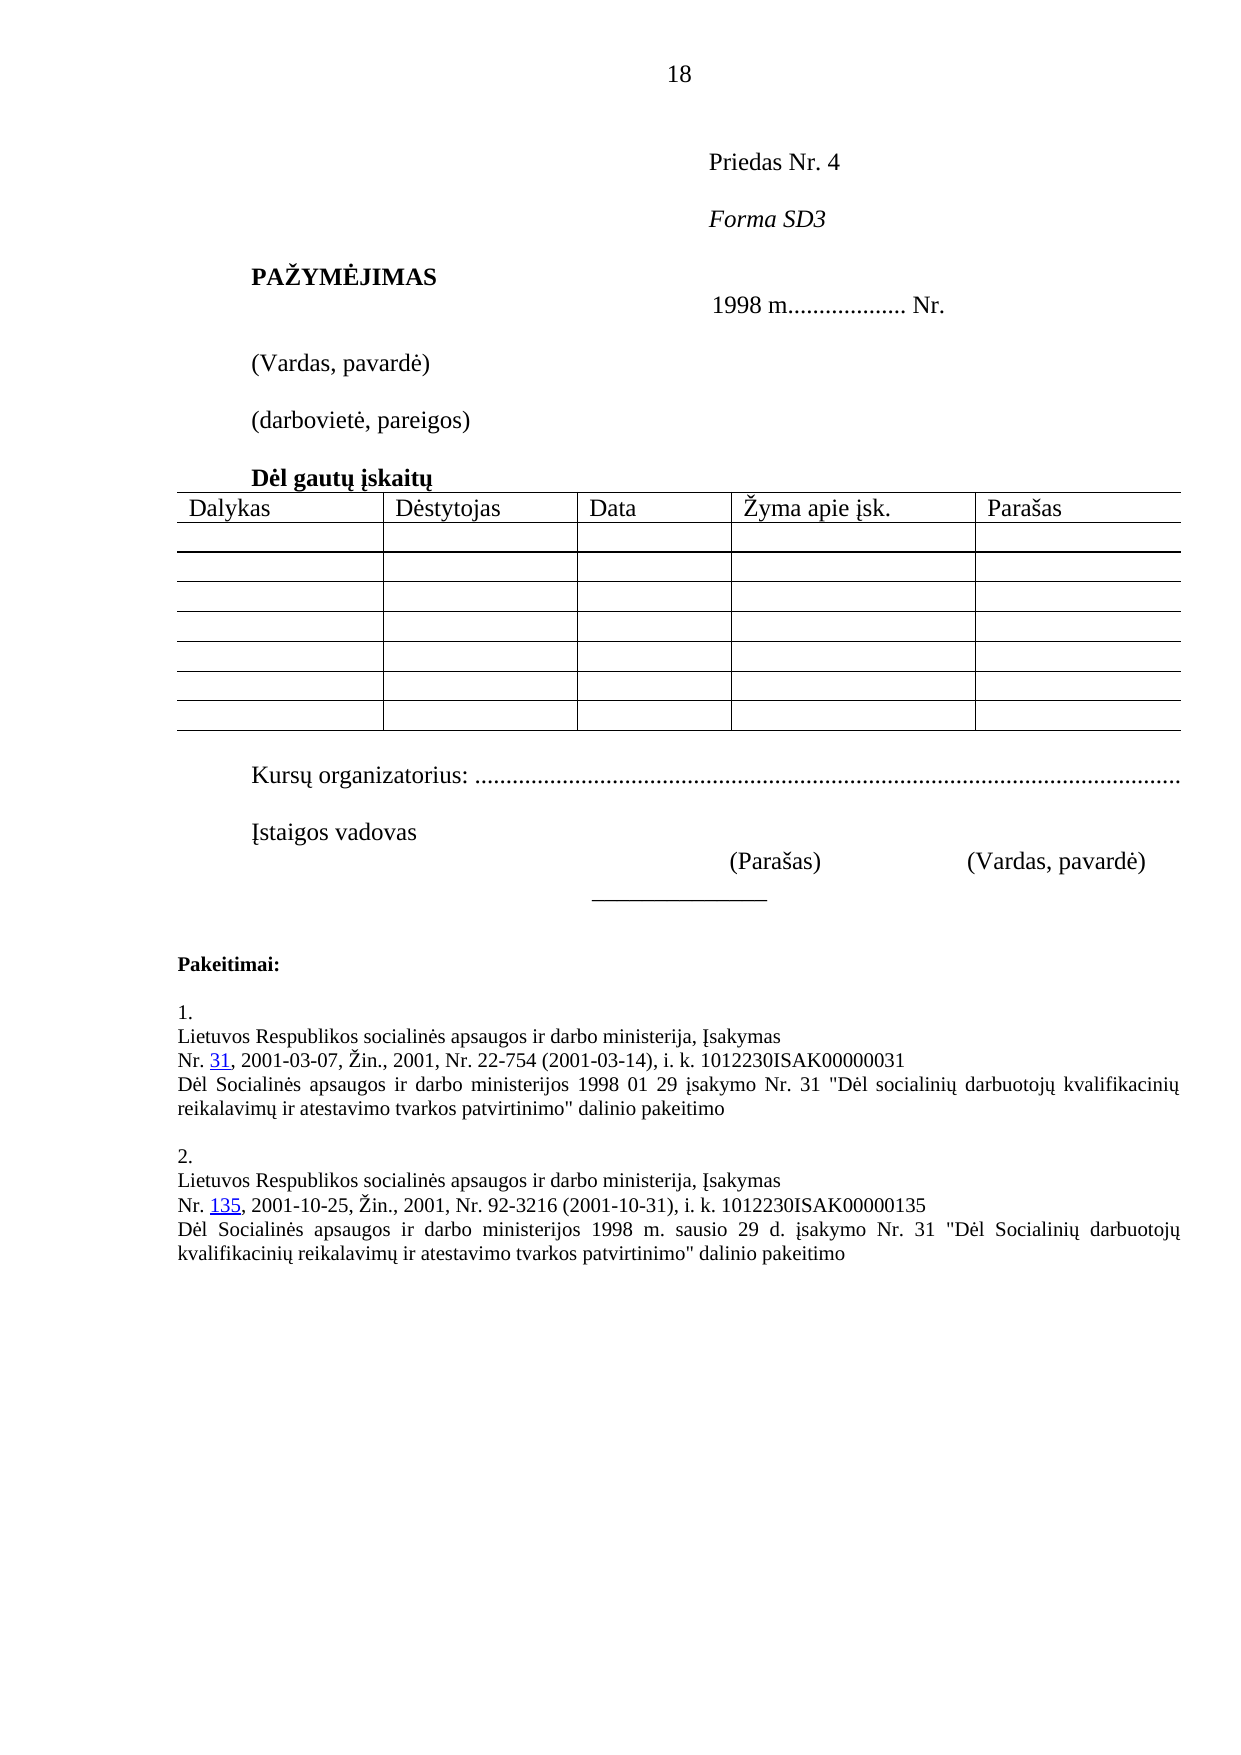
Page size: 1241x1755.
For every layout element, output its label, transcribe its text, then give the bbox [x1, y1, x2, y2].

table_cell [732, 701, 975, 730]
text Dėl gautų įskaitų [177, 463, 1181, 492]
table_cell [976, 523, 1181, 551]
table_cell [578, 642, 731, 671]
table_header Dėstytojas [384, 493, 577, 522]
table_cell [384, 523, 577, 551]
table_cell [578, 672, 731, 700]
table_cell [976, 612, 1181, 641]
table_cell [177, 701, 383, 730]
table_cell [177, 672, 383, 700]
table_cell [177, 553, 383, 581]
table_cell [384, 701, 577, 730]
table_header Parašas [976, 493, 1181, 522]
text Nr. 31, 2001-03-07, Žin., 2001, Nr. 22-754 (2001-03-14), i. k. 1012230ISAK00000031 [177, 1048, 1181, 1072]
text Forma SD3 [177, 204, 1181, 233]
text Priedas Nr. 4 [177, 147, 1181, 176]
table_header Data [578, 493, 731, 522]
text Įstaigos vadovas [177, 817, 1181, 846]
text (Parašas) (Vardas, pavardė) [177, 846, 1181, 875]
table_cell [976, 701, 1181, 730]
table_cell [732, 612, 975, 641]
text Pakeitimai: [177, 952, 1181, 976]
text 2. [177, 1144, 1181, 1168]
table_cell [732, 582, 975, 611]
table_cell [976, 672, 1181, 700]
table_cell [384, 582, 577, 611]
table_header Dalykas [177, 493, 383, 522]
table_cell [732, 553, 975, 581]
text Dėl Socialinės apsaugos ir darbo ministerijos 1998 01 29 įsakymo Nr. 31 "Dėl socialinių darbuotojų kvalifikacinių reikalavimų ir atestavimo tvarkos patvirtinimo" dalinio pakeitimo [177, 1072, 1181, 1120]
text Kursų organizatorius: [177, 760, 1181, 789]
table_cell [384, 553, 577, 581]
table_cell [578, 582, 731, 611]
table_cell [578, 612, 731, 641]
table_header Žyma apie įsk. [732, 493, 975, 522]
table_cell [732, 642, 975, 671]
table_cell [732, 523, 975, 551]
table_cell [177, 642, 383, 671]
text Lietuvos Respublikos socialinės apsaugos ir darbo ministerija, Įsakymas [177, 1024, 1181, 1048]
table_cell [976, 642, 1181, 671]
text ______________ [177, 875, 1181, 904]
table_cell [384, 672, 577, 700]
table_cell [578, 523, 731, 551]
table_cell [578, 701, 731, 730]
table_cell [177, 582, 383, 611]
table_cell [732, 672, 975, 700]
table_cell [384, 642, 577, 671]
text 1. [177, 1000, 1181, 1024]
table_cell [976, 582, 1181, 611]
table_cell [384, 612, 577, 641]
table_cell [976, 553, 1181, 581]
text 1998 m................... Nr. [177, 291, 1181, 319]
table_cell [578, 553, 731, 581]
table_cell [177, 612, 383, 641]
text Nr. 135, 2001-10-25, Žin., 2001, Nr. 92-3216 (2001-10-31), i. k. 1012230ISAK00000135 [177, 1192, 1181, 1217]
table_cell [177, 523, 383, 551]
text Lietuvos Respublikos socialinės apsaugos ir darbo ministerija, Įsakymas [177, 1168, 1181, 1192]
text PAŽYMĖJIMAS [177, 262, 1181, 291]
text (Vardas, pavardė) [177, 348, 1181, 377]
text (darbovietė, pareigos) [177, 406, 1181, 434]
text Dėl Socialinės apsaugos ir darbo ministerijos 1998 m. sausio 29 d. įsakymo Nr. 31 "Dėl Socialinių darbuotojų kvalifikacinių reikalavimų ir atestavimo tvarkos patvirtinimo" dalinio pakeitimo [177, 1217, 1181, 1265]
